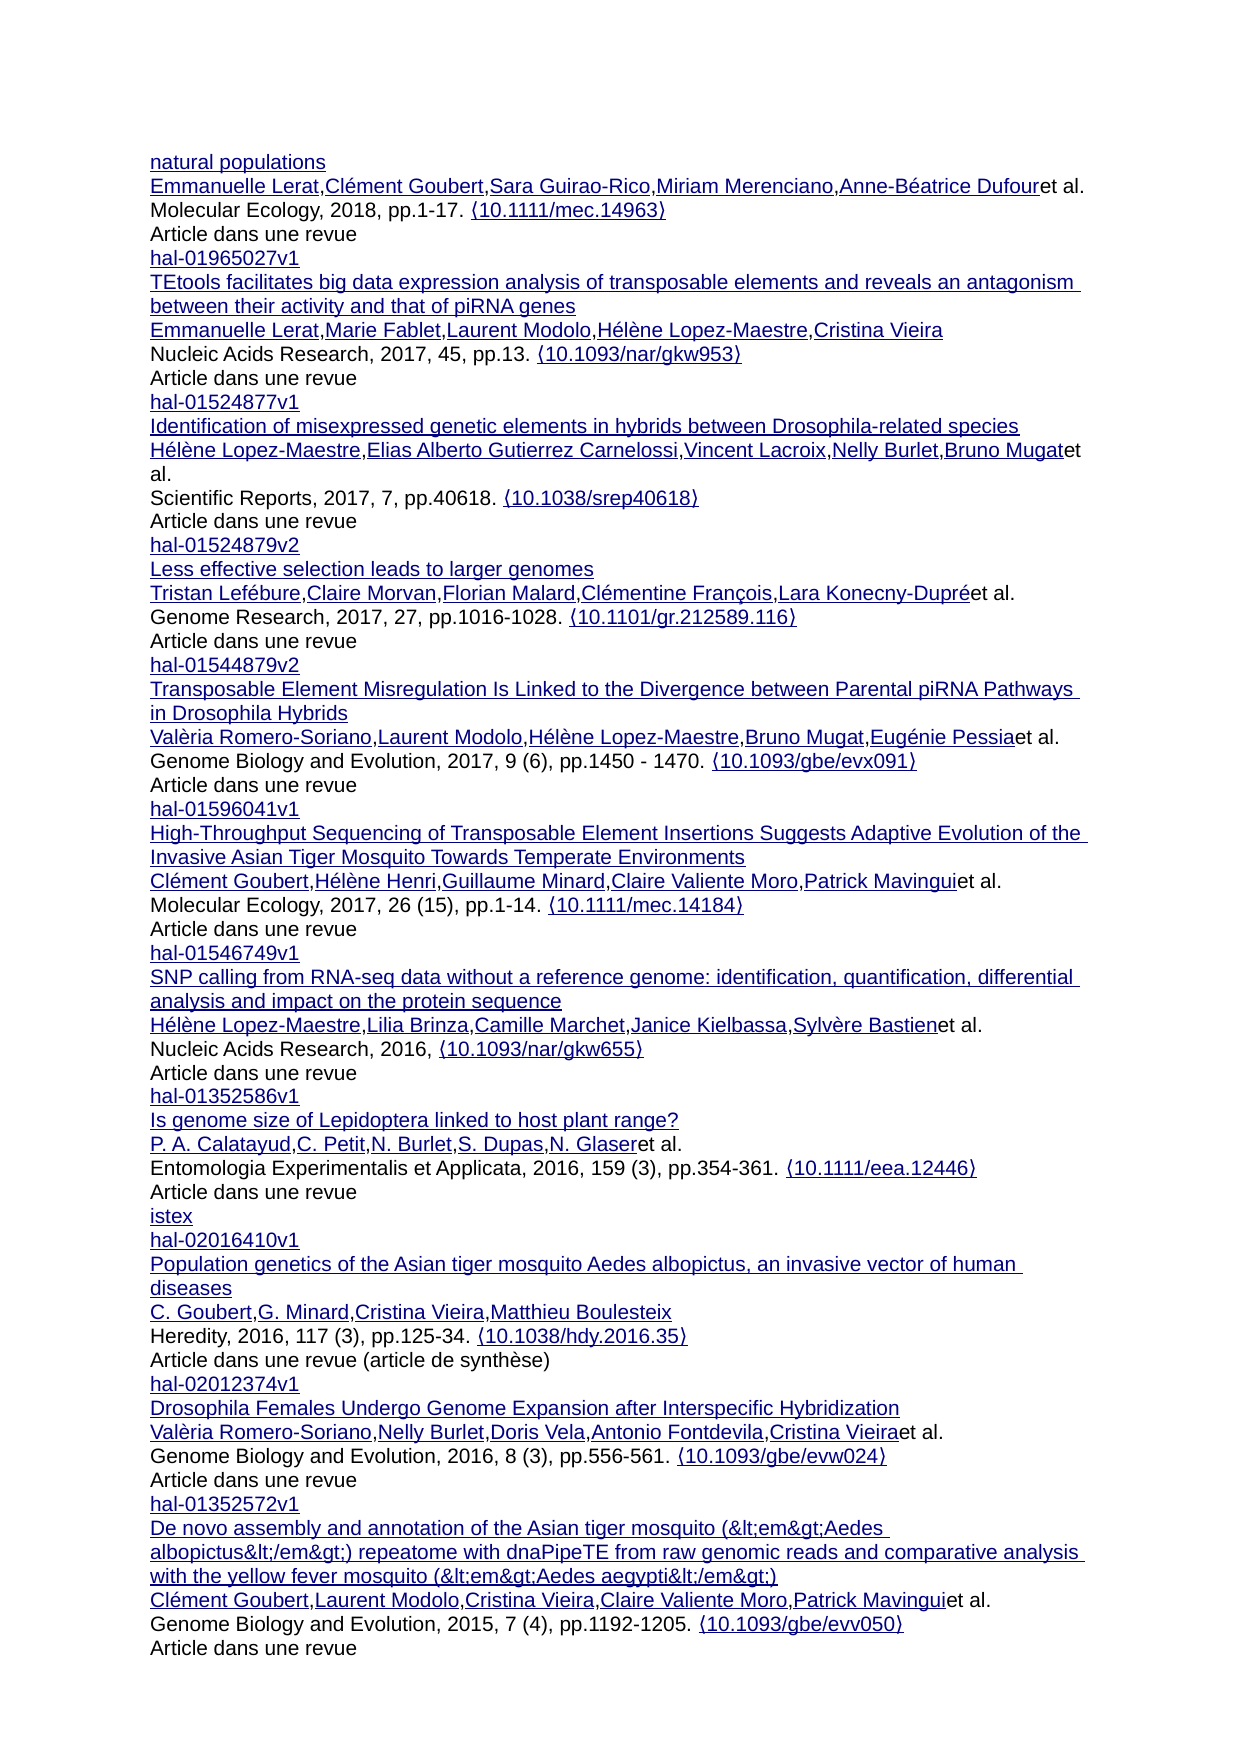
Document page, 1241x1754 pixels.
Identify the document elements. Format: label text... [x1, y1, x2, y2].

table_cell Less effective selection leads to larger genomes Tristan Lefébure,Claire Morvan,Florian Malard,Clémentine François,Lara Konecny-Dupréet al. Genome Research, 2017, 27, pp.1016-1028. ⟨10.1101/gr.212589.116⟩ Article dans une revue hal-01544879v2 [150, 557, 1090, 677]
table_cell natural populations Emmanuelle Lerat,Clément Goubert,Sara Guirao-Rico,Miriam Merenciano,Anne-Béatrice Dufouret al. Molecular Ecology, 2018, pp.1-17. ⟨10.1111/mec.14963⟩ Article dans une revue hal-01965027v1 [150, 150, 1090, 270]
table_cell Population genetics of the Asian tiger mosquito Aedes albopictus, an invasive vector of human diseases C. Goubert,G. Minard,Cristina Vieira,Matthieu Boulesteix Heredity, 2016, 117 (3), pp.125-34. ⟨10.1038/hdy.2016.35⟩ Article dans une revue (article de synthèse) hal-02012374v1 [150, 1252, 1090, 1396]
table_cell Is genome size of Lepidoptera linked to host plant range? P. A. Calatayud,C. Petit,N. Burlet,S. Dupas,N. Glaseret al. Entomologia Experimentalis et Applicata, 2016, 159 (3), pp.354-361. ⟨10.1111/eea.12446⟩ Article dans une revue istex hal-02016410v1 [150, 1108, 1090, 1252]
table_cell TEtools facilitates big data expression analysis of transposable elements and reveals an antagonism between their activity and that of piRNA genes Emmanuelle Lerat,Marie Fablet,Laurent Modolo,Hélène Lopez-Maestre,Cristina Vieira Nucleic Acids Research, 2017, 45, pp.13. ⟨10.1093/nar/gkw953⟩ Article dans une revue hal-01524877v1 [150, 270, 1090, 413]
table_cell High-Throughput Sequencing of Transposable Element Insertions Suggests Adaptive Evolution of the Invasive Asian Tiger Mosquito Towards Temperate Environments Clément Goubert,Hélène Henri,Guillaume Minard,Claire Valiente Moro,Patrick Mavinguiet al. Molecular Ecology, 2017, 26 (15), pp.1-14. ⟨10.1111/mec.14184⟩ Article dans une revue hal-01546749v1 [150, 821, 1090, 964]
table_cell Drosophila Females Undergo Genome Expansion after Interspecific Hybridization Valèria Romero-Soriano,Nelly Burlet,Doris Vela,Antonio Fontdevila,Cristina Vieiraet al. Genome Biology and Evolution, 2016, 8 (3), pp.556-561. ⟨10.1093/gbe/evw024⟩ Article dans une revue hal-01352572v1 [150, 1396, 1090, 1516]
table_cell Identification of misexpressed genetic elements in hybrids between Drosophila-related species Hélène Lopez-Maestre,Elias Alberto Gutierrez Carnelossi,Vincent Lacroix,Nelly Burlet,Bruno Mugatet al. Scientific Reports, 2017, 7, pp.40618. ⟨10.1038/srep40618⟩ Article dans une revue hal-01524879v2 [150, 414, 1090, 557]
table_cell De novo assembly and annotation of the Asian tiger mosquito (&lt;em&gt;Aedes albopictus&lt;/em&gt;) repeatome with dnaPipeTE from raw genomic reads and comparative analysis with the yellow fever mosquito (&lt;em&gt;Aedes aegypti&lt;/em&gt;) Clément Goubert,Laurent Modolo,Cristina Vieira,Claire Valiente Moro,Patrick Mavinguiet al. Genome Biology and Evolution, 2015, 7 (4), pp.1192-1205. ⟨10.1093/gbe/evv050⟩ Article dans une revue [150, 1516, 1090, 1659]
table_cell SNP calling from RNA-seq data without a reference genome: identification, quantification, differential analysis and impact on the protein sequence Hélène Lopez-Maestre,Lilia Brinza,Camille Marchet,Janice Kielbassa,Sylvère Bastienet al. Nucleic Acids Research, 2016, ⟨10.1093/nar/gkw655⟩ Article dans une revue hal-01352586v1 [150, 965, 1090, 1108]
table_cell Transposable Element Misregulation Is Linked to the Divergence between Parental piRNA Pathways in Drosophila Hybrids Valèria Romero-Soriano,Laurent Modolo,Hélène Lopez-Maestre,Bruno Mugat,Eugénie Pessiaet al. Genome Biology and Evolution, 2017, 9 (6), pp.1450 - 1470. ⟨10.1093/gbe/evx091⟩ Article dans une revue hal-01596041v1 [150, 677, 1090, 821]
